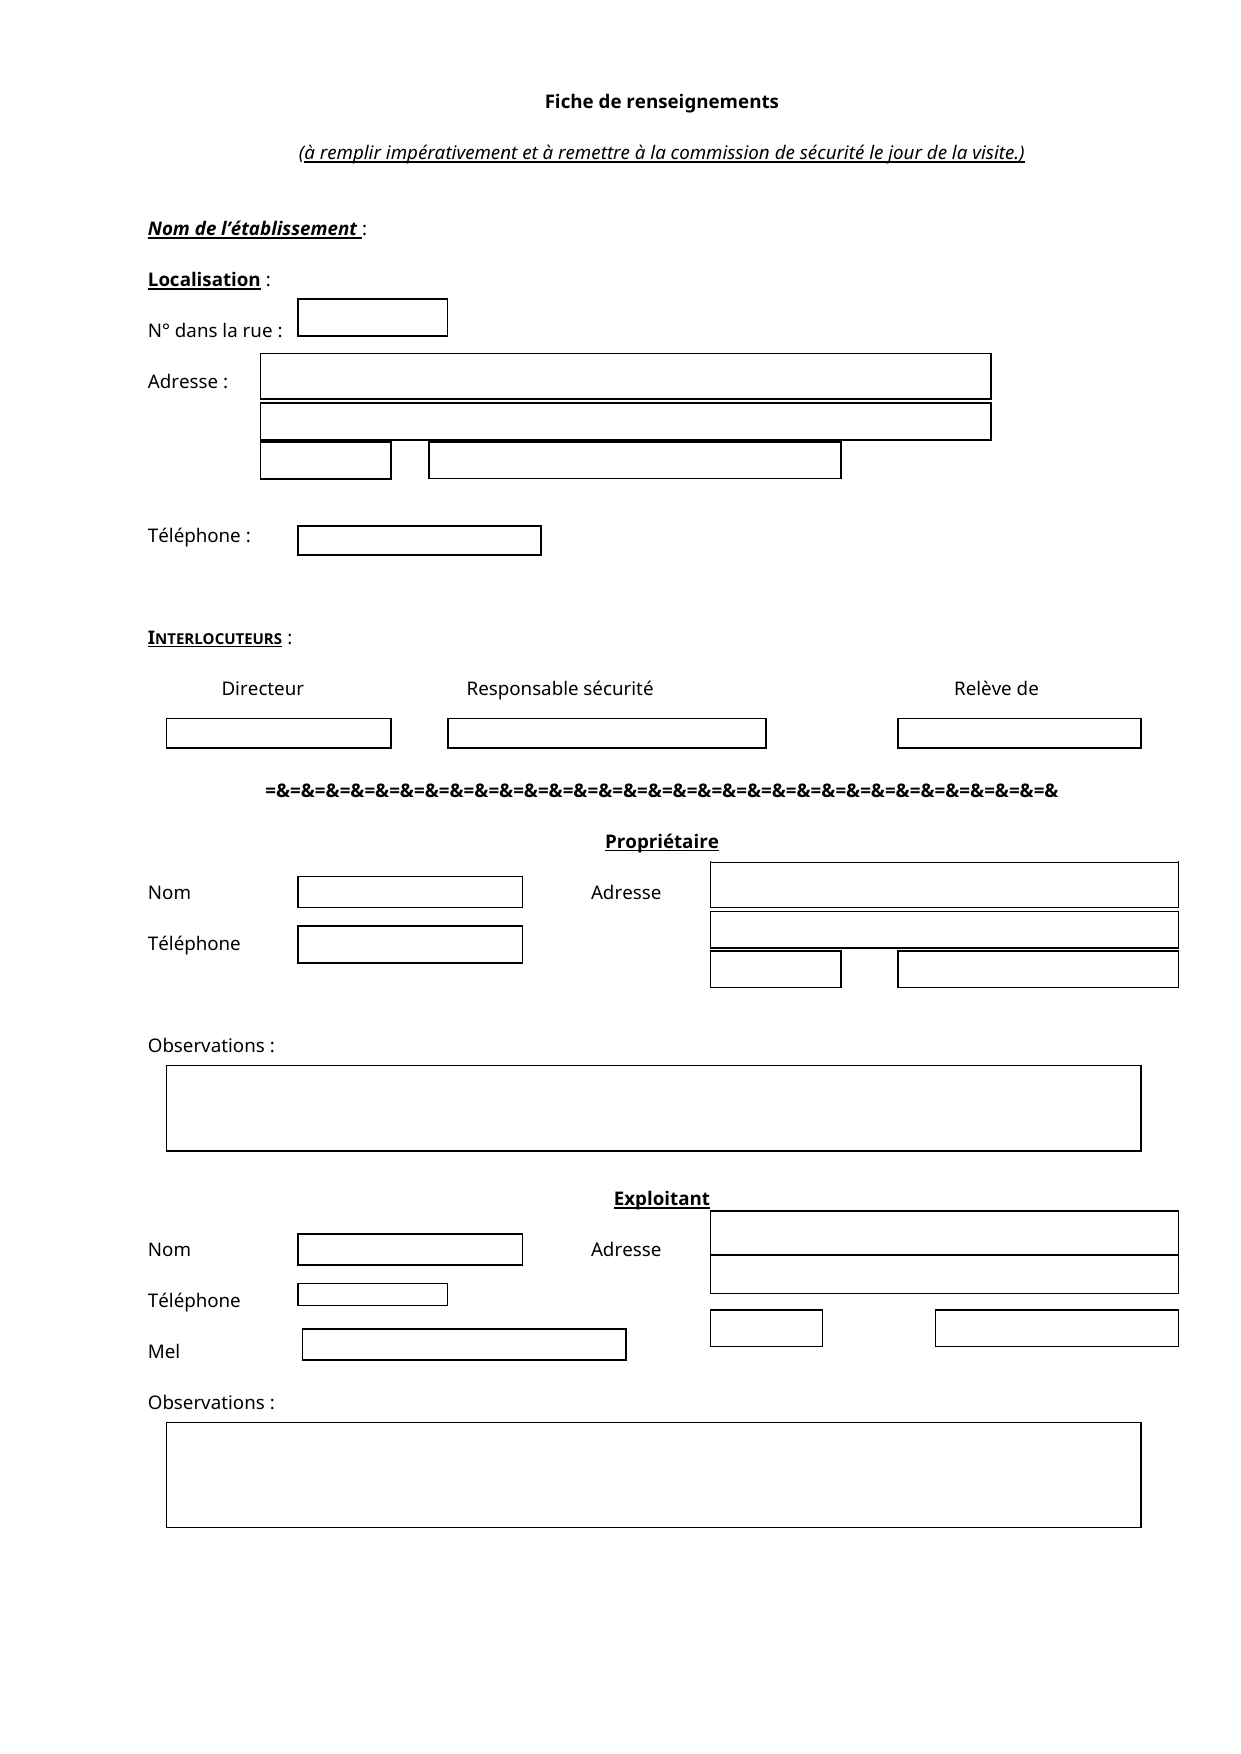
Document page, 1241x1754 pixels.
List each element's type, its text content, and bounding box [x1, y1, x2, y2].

text N° dans la rue : [148, 318, 1176, 343]
text Téléphone : [148, 522, 1176, 547]
text Nom [148, 1237, 297, 1262]
subtitle Fiche de renseignements [148, 89, 1176, 114]
text (à remplir impérativement et à remettre à la commission de sécurité le jour de la visite.) [148, 140, 1176, 165]
text [936, 1311, 1178, 1346]
text [523, 930, 1176, 988]
text [899, 952, 1178, 987]
text Mel [148, 1339, 1176, 1364]
text [299, 527, 540, 554]
text Téléphone [148, 1288, 1176, 1347]
text =&=&=&=&=&=&=&=&=&=&=&=&=&=&=&=&=&=&=&=&=&=&=&=&=&=&=&=&=&=&=&=& [148, 777, 1176, 803]
text Nom de l’établissement : [148, 216, 1176, 241]
text Téléphone [148, 930, 297, 956]
text Directeur Responsable sécurité Relève de [221, 675, 1176, 701]
text Observations : [148, 1032, 1176, 1058]
text Localisation : [148, 267, 1176, 292]
text Adresse [523, 1237, 710, 1294]
text Observations : [148, 1390, 1176, 1415]
subtitle Propriétaire [148, 828, 1176, 854]
text Interlocuteurs : [148, 624, 1176, 649]
text [711, 1256, 1178, 1293]
text Nom [148, 879, 297, 905]
subtitle Exploitant [148, 1186, 1176, 1211]
text Adresse : [148, 369, 259, 394]
text [992, 369, 1176, 394]
text Adresse [523, 879, 709, 905]
